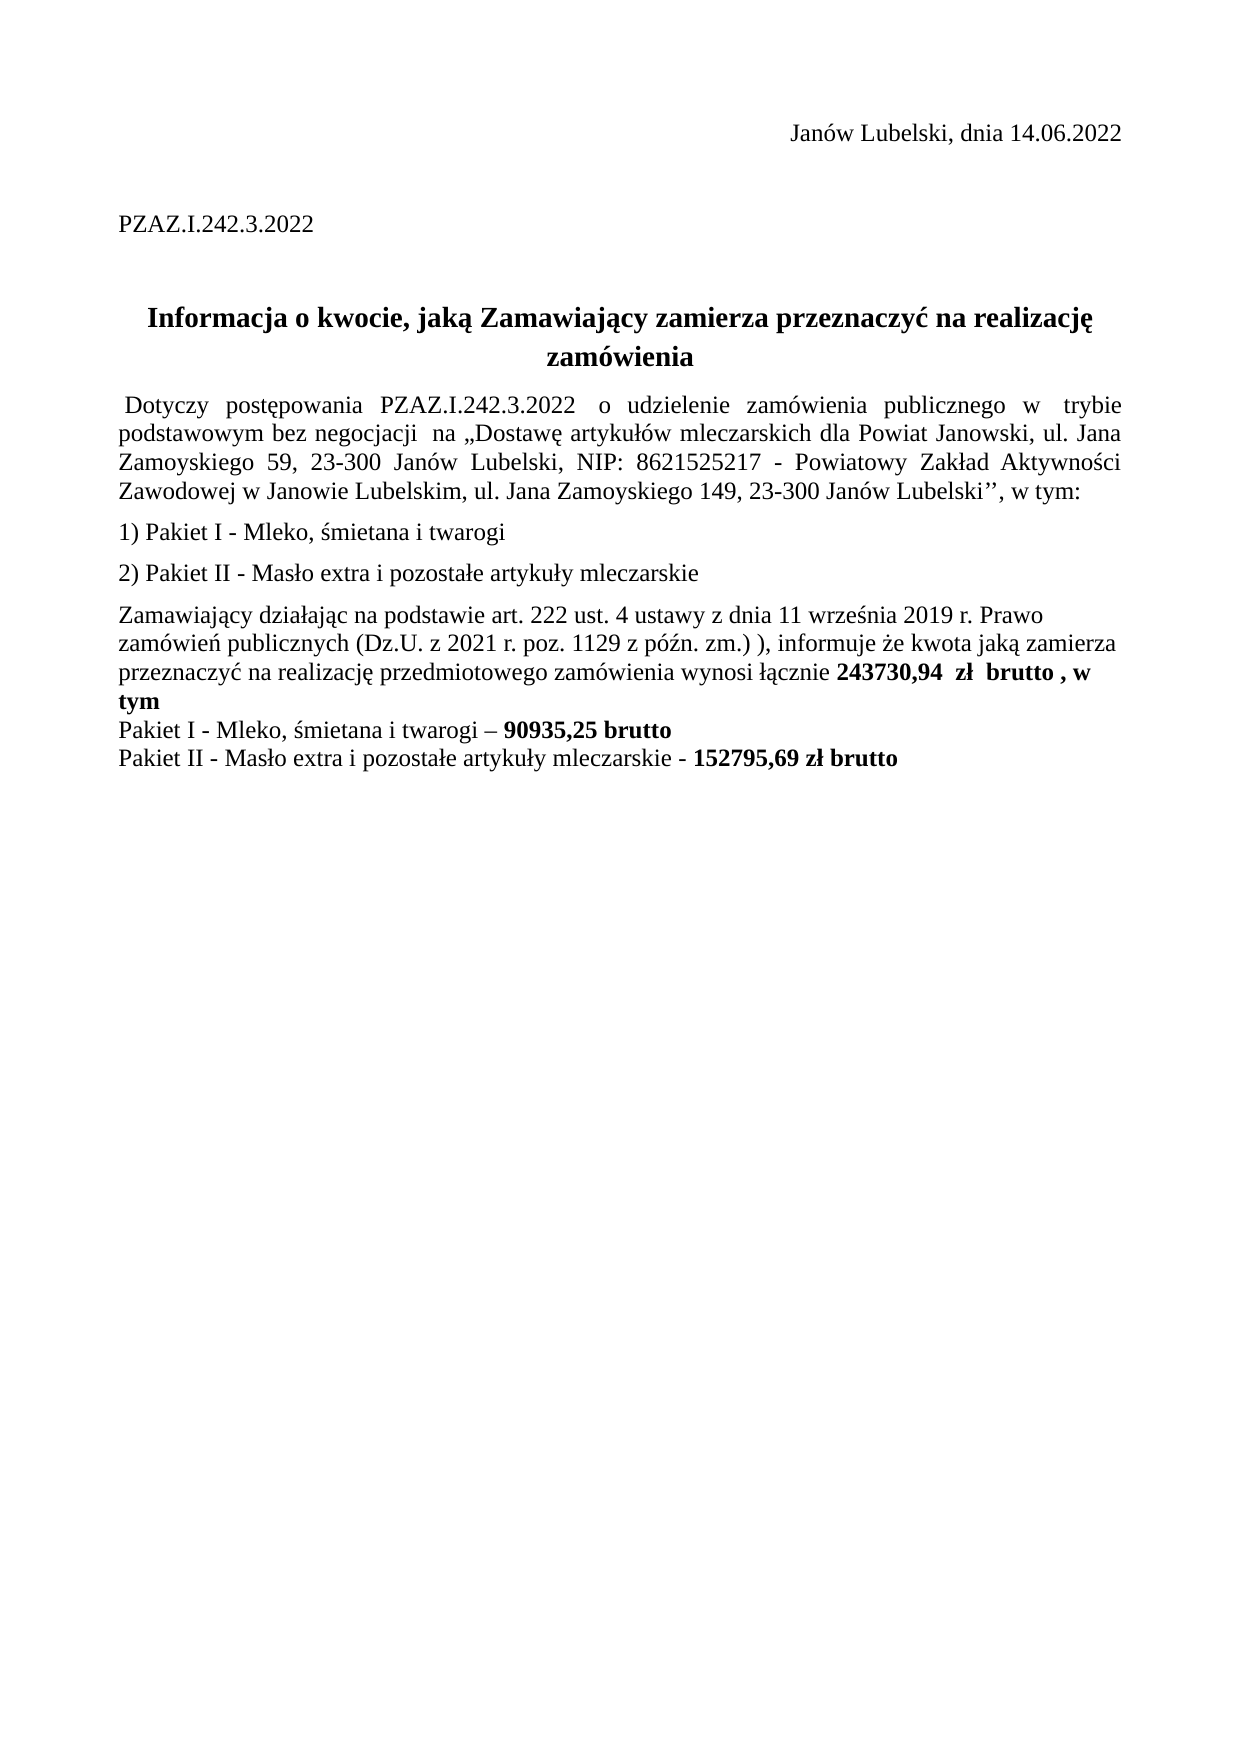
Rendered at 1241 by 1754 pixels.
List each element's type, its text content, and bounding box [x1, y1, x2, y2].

text Dotyczy postępowania PZAZ.I.242.3.2022 o udzielenie zamówienia publicznego w trybie podstawowym bez negocjacji na „Dostawę artykułów mleczarskich dla Powiat Janowski, ul. Jana Zamoyskiego 59, 23-300 Janów Lubelski, NIP: 8621525217 - Powiatowy Zakład Aktywności Zawodowej w Janowie Lubelskim, ul. Jana Zamoyskiego 149, 23-300 Janów Lubelski’’, w tym: [118, 390, 1122, 505]
text Pakiet I - Mleko, śmietana i twarogi – 90935,25 brutto [118, 715, 1122, 743]
text Janów Lubelski, dnia 14.06.2022 [118, 118, 1122, 147]
text Pakiet II - Masło extra i pozostałe artykuły mleczarskie - 152795,69 zł brutto [118, 743, 1122, 772]
text 1) Pakiet I - Mleko, śmietana i twarogi [118, 517, 1122, 546]
text Informacja o kwocie, jaką Zamawiający zamierza przeznaczyć na realizację zamówienia [118, 300, 1122, 372]
text Zamawiający działając na podstawie art. 222 ust. 4 ustawy z dnia 11 września 2019 r. Prawo zamówień publicznych (Dz.U. z 2021 r. poz. 1129 z późn. zm.) ), informuje że kwota jaką zamierza przeznaczyć na realizację przedmiotowego zamówienia wynosi łącznie 243730,94 zł brutto , w tym [118, 600, 1122, 715]
text PZAZ.I.242.3.2022 [118, 209, 1122, 238]
text 2) Pakiet II - Masło extra i pozostałe artykuły mleczarskie [118, 558, 1122, 587]
